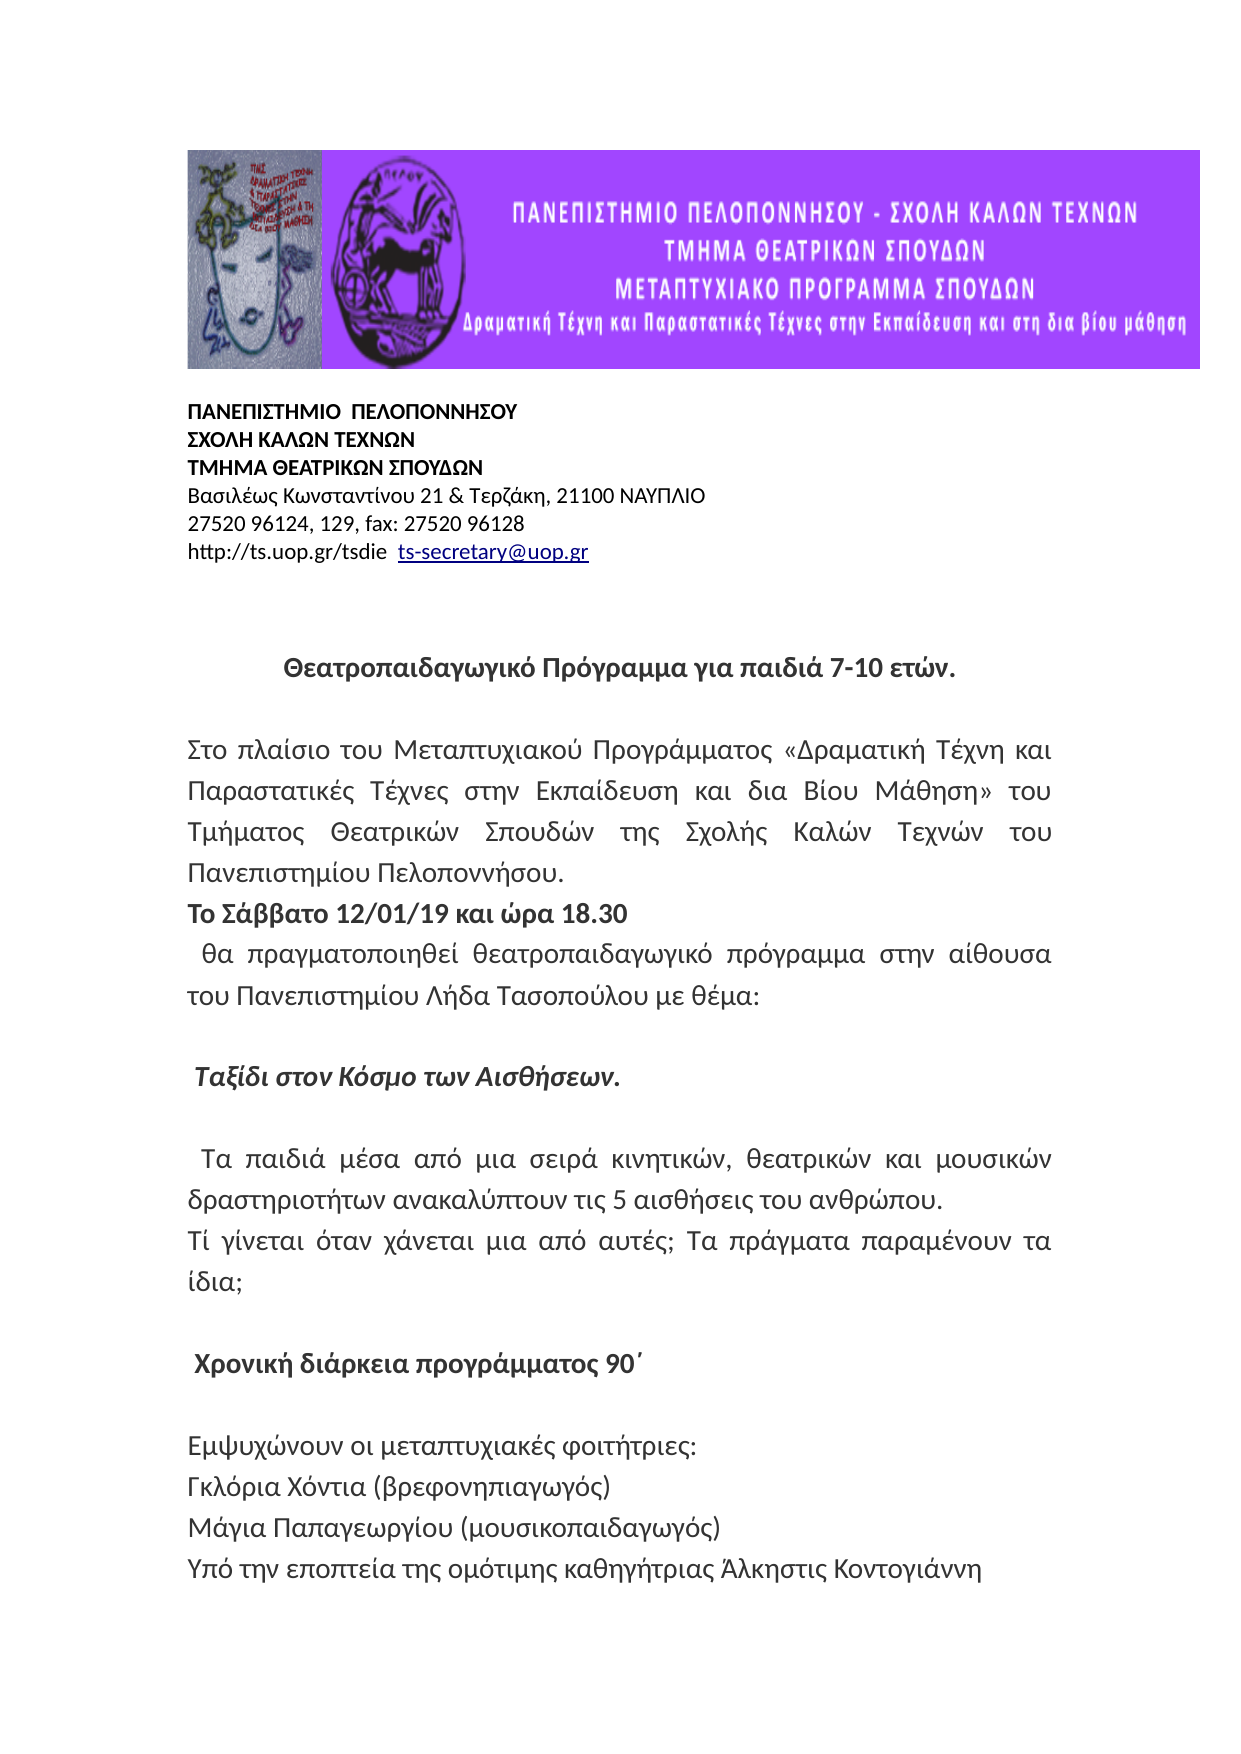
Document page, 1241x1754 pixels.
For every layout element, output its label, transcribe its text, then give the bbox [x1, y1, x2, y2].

text Το Σάββατο 12/01/19 και ώρα 18.30 [187, 895, 1053, 930]
text Τα παιδιά μέσα από μια σειρά κινητικών, θεατρικών και μουσικών δραστηριοτήτων ανακαλύπτουν τις 5 αισθήσεις του ανθρώπου. [187, 1140, 1053, 1217]
text ΤΜΗΜΑ ΘΕΑΤΡΙΚΩΝ ΣΠΟΥΔΩΝ [187, 453, 1053, 481]
text 27520 96124, 129, fax: 27520 96128 [187, 509, 1053, 537]
text θα πραγματοποιηθεί θεατροπαιδαγωγικό πρόγραμμα στην αίθουσα του Πανεπιστημίου Λήδα Τασοπούλου με θέμα: [187, 936, 1053, 1012]
text ΣΧΟΛΗ ΚΑΛΩΝ ΤΕΧΝΩΝ [187, 425, 1053, 453]
text http://ts.uop.gr/tsdie ts-secretary@uop.gr [187, 537, 1053, 565]
text ΠΑΝΕΠΙΣΤΗΜΙΟ ΠΕΛΟΠΟΝΝΗΣΟΥ [187, 397, 1053, 425]
text Εμψυχώνουν οι μεταπτυχιακές φοιτήτριες: [187, 1427, 1053, 1462]
text Τί γίνεται όταν χάνεται μια από αυτές; Τα πράγματα παραμένουν τα ίδια; [187, 1222, 1053, 1299]
text Ταξίδι στον Κόσμο των Αισθήσεων. [187, 1058, 1053, 1094]
text Υπό την εποπτεία της ομότιμης καθηγήτριας Άλκηστις Κοντογιάννη [187, 1550, 1053, 1585]
text Μάγια Παπαγεωργίου (μουσικοπαιδαγωγός) [187, 1509, 1053, 1544]
text Στο πλαίσιο του Μεταπτυχιακού Προγράμματος «Δραματική Τέχνη και Παραστατικές Τέχνες στην Εκπαίδευση και δια Βίου Μάθηση» του Τμήματος Θεατρικών Σπουδών της Σχολής Καλών Τεχνών του Πανεπιστημίου Πελοποννήσου. [187, 731, 1053, 889]
text Θεατροπαιδαγωγικό Πρόγραμμα για παιδιά 7-10 ετών. [187, 649, 1053, 685]
text Βασιλέως Κωνσταντίνου 21 & Τερζάκη, 21100 ΝΑΥΠΛΙΟ [187, 481, 1053, 509]
text Γκλόρια Χόντια (βρεφονηπιαγωγός) [187, 1468, 1053, 1503]
text Χρονική διάρκεια προγράμματος 90΄ [187, 1345, 1053, 1381]
